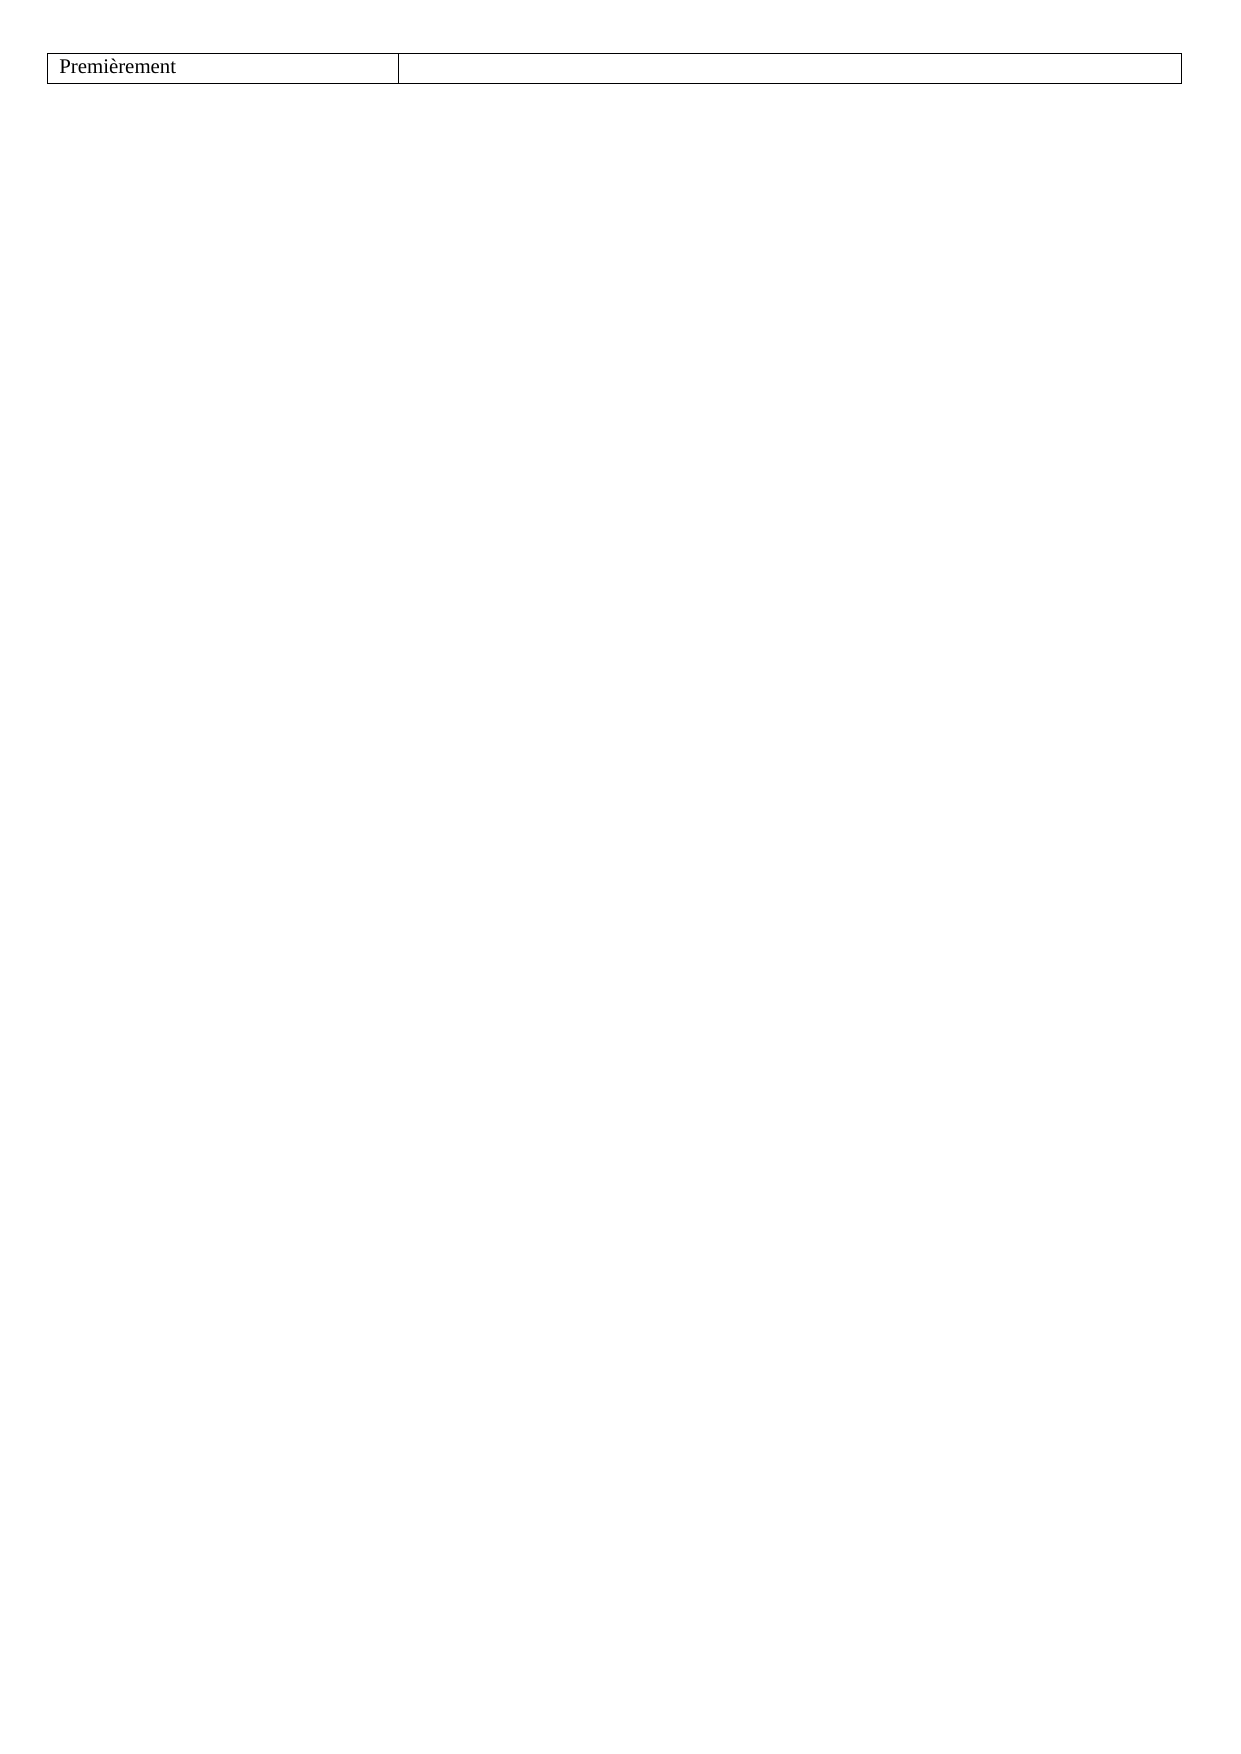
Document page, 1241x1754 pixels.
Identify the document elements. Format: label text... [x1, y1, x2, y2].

table_header Premièrement [48, 54, 398, 82]
table_header [399, 54, 1181, 82]
